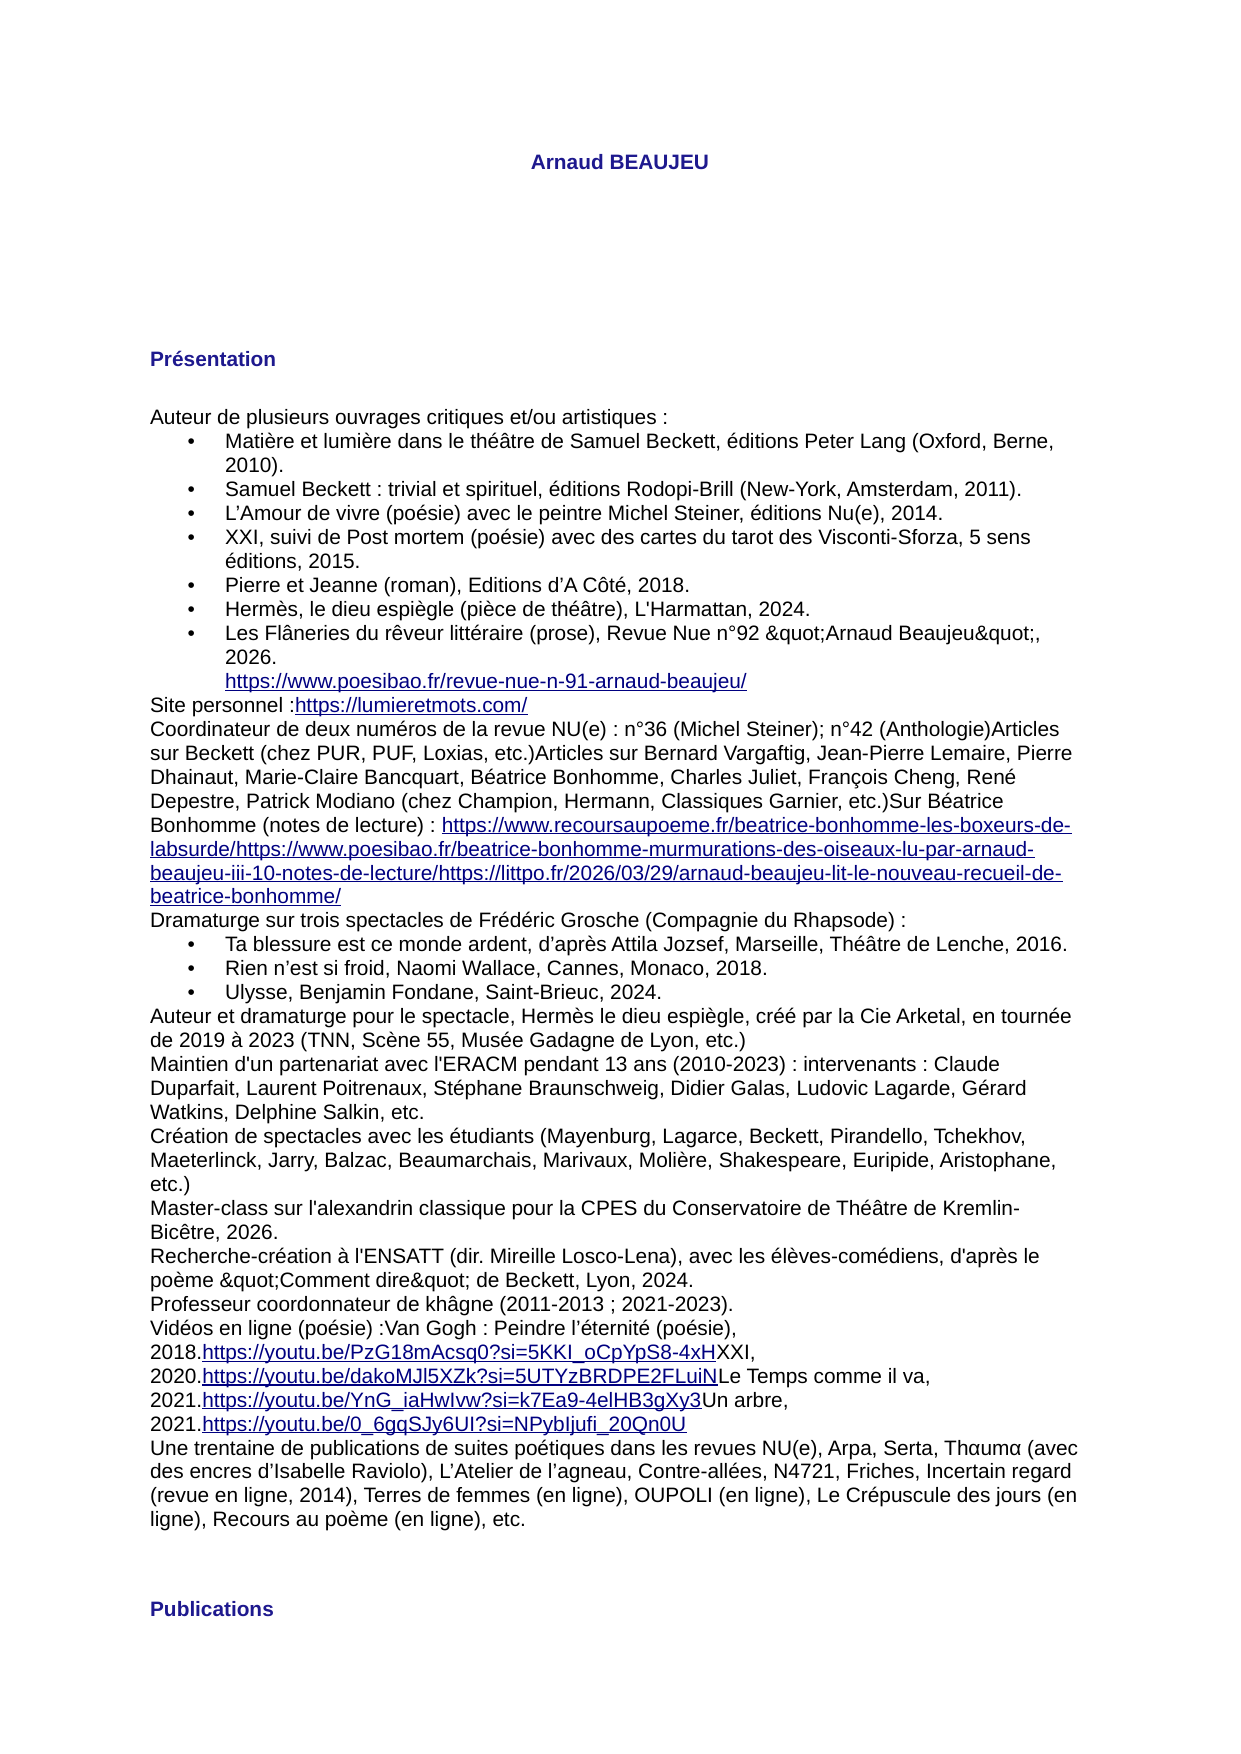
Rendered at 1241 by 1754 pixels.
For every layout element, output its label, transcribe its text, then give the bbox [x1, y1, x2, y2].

text Professeur coordonnateur de khâgne (2011-2013 ; 2021-2023). [150, 1292, 1090, 1316]
list Rien n’est si froid, Naomi Wallace, Cannes, Monaco, 2018. [187, 956, 1090, 980]
text Coordinateur de deux numéros de la revue NU(e) : n°36 (Michel Steiner); n°42 (Anthologie)Articles sur Beckett (chez PUR, PUF, Loxias, etc.)Articles sur Bernard Vargaftig, Jean-Pierre Lemaire, Pierre Dhainaut, Marie-Claire Bancquart, Béatrice Bonhomme, Charles Juliet, François Cheng, René Depestre, Patrick Modiano (chez Champion, Hermann, Classiques Garnier, etc.)Sur Béatrice Bonhomme (notes de lecture) : https://www.recoursaupoeme.fr/beatrice-bonhomme-les-boxeurs-de-labsurde/https://www.poesibao.fr/beatrice-bonhomme-murmurations-des-oiseaux-lu-par-arnaud-beaujeu-iii-10-notes-de-lecture/https://littpo.fr/2026/03/29/arnaud-beaujeu-lit-le-nouveau-recueil-de-beatrice-bonhomme/ [150, 717, 1090, 908]
text Dramaturge sur trois spectacles de Frédéric Grosche (Compagnie du Rhapsode) : [150, 908, 1090, 932]
text Master-class sur l'alexandrin classique pour la CPES du Conservatoire de Théâtre de Kremlin-Bicêtre, 2026. [150, 1196, 1090, 1244]
list Hermès, le dieu espiègle (pièce de théâtre), L'Harmattan, 2024. [187, 597, 1090, 621]
text Vidéos en ligne (poésie) :Van Gogh : Peindre l’éternité (poésie), 2018.https://youtu.be/PzG18mAcsq0?si=5KKI_oCpYpS8-4xHXXI, 2020.https://youtu.be/dakoMJl5XZk?si=5UTYzBRDPE2FLuiNLe Temps comme il va, 2021.https://youtu.be/YnG_iaHwIvw?si=k7Ea9-4elHB3gXy3Un arbre, 2021.https://youtu.be/0_6gqSJy6UI?si=NPybIjufi_20Qn0U [150, 1316, 1090, 1435]
subtitle Publications [150, 1597, 1090, 1621]
list Matière et lumière dans le théâtre de Samuel Beckett, éditions Peter Lang (Oxford, Berne, 2010). [187, 429, 1090, 477]
list Ta blessure est ce monde ardent, d’après Attila Jozsef, Marseille, Théâtre de Lenche, 2016. [187, 932, 1090, 956]
list Samuel Beckett : trivial et spirituel, éditions Rodopi-Brill (New-York, Amsterdam, 2011). [187, 477, 1090, 501]
list L’Amour de vivre (poésie) avec le peintre Michel Steiner, éditions Nu(e), 2014. [187, 501, 1090, 525]
text Recherche-création à l'ENSATT (dir. Mireille Losco-Lena), avec les élèves-comédiens, d'après le poème &quot;Comment dire&quot; de Beckett, Lyon, 2024. [150, 1244, 1090, 1292]
list https://www.poesibao.fr/revue-nue-n-91-arnaud-beaujeu/ [187, 669, 1090, 693]
list Les Flâneries du rêveur littéraire (prose), Revue Nue n°92 &quot;Arnaud Beaujeu&quot;, 2026. [187, 621, 1090, 669]
text Site personnel :https://lumieretmots.com/ [150, 693, 1090, 717]
text Auteur et dramaturge pour le spectacle, Hermès le dieu espiègle, créé par la Cie Arketal, en tournée de 2019 à 2023 (TNN, Scène 55, Musée Gadagne de Lyon, etc.) [150, 1004, 1090, 1052]
subtitle Présentation [150, 347, 1090, 371]
subtitle Arnaud BEAUJEU [150, 150, 1090, 174]
text Auteur de plusieurs ouvrages critiques et/ou artistiques : [150, 405, 1090, 429]
text Maintien d'un partenariat avec l'ERACM pendant 13 ans (2010-2023) : intervenants : Claude Duparfait, Laurent Poitrenaux, Stéphane Braunschweig, Didier Galas, Ludovic Lagarde, Gérard Watkins, Delphine Salkin, etc. [150, 1052, 1090, 1124]
list XXI, suivi de Post mortem (poésie) avec des cartes du tarot des Visconti-Sforza, 5 sens éditions, 2015. [187, 525, 1090, 573]
list Ulysse, Benjamin Fondane, Saint-Brieuc, 2024. [187, 980, 1090, 1004]
text Une trentaine de publications de suites poétiques dans les revues NU(e), Arpa, Serta, Thαumα (avec des encres d’Isabelle Raviolo), L’Atelier de l’agneau, Contre-allées, N4721, Friches, Incertain regard (revue en ligne, 2014), Terres de femmes (en ligne), OUPOLI (en ligne), Le Crépuscule des jours (en ligne), Recours au poème (en ligne), etc. [150, 1435, 1090, 1531]
list Pierre et Jeanne (roman), Editions d’A Côté, 2018. [187, 573, 1090, 597]
text Création de spectacles avec les étudiants (Mayenburg, Lagarce, Beckett, Pirandello, Tchekhov, Maeterlinck, Jarry, Balzac, Beaumarchais, Marivaux, Molière, Shakespeare, Euripide, Aristophane, etc.) [150, 1124, 1090, 1196]
